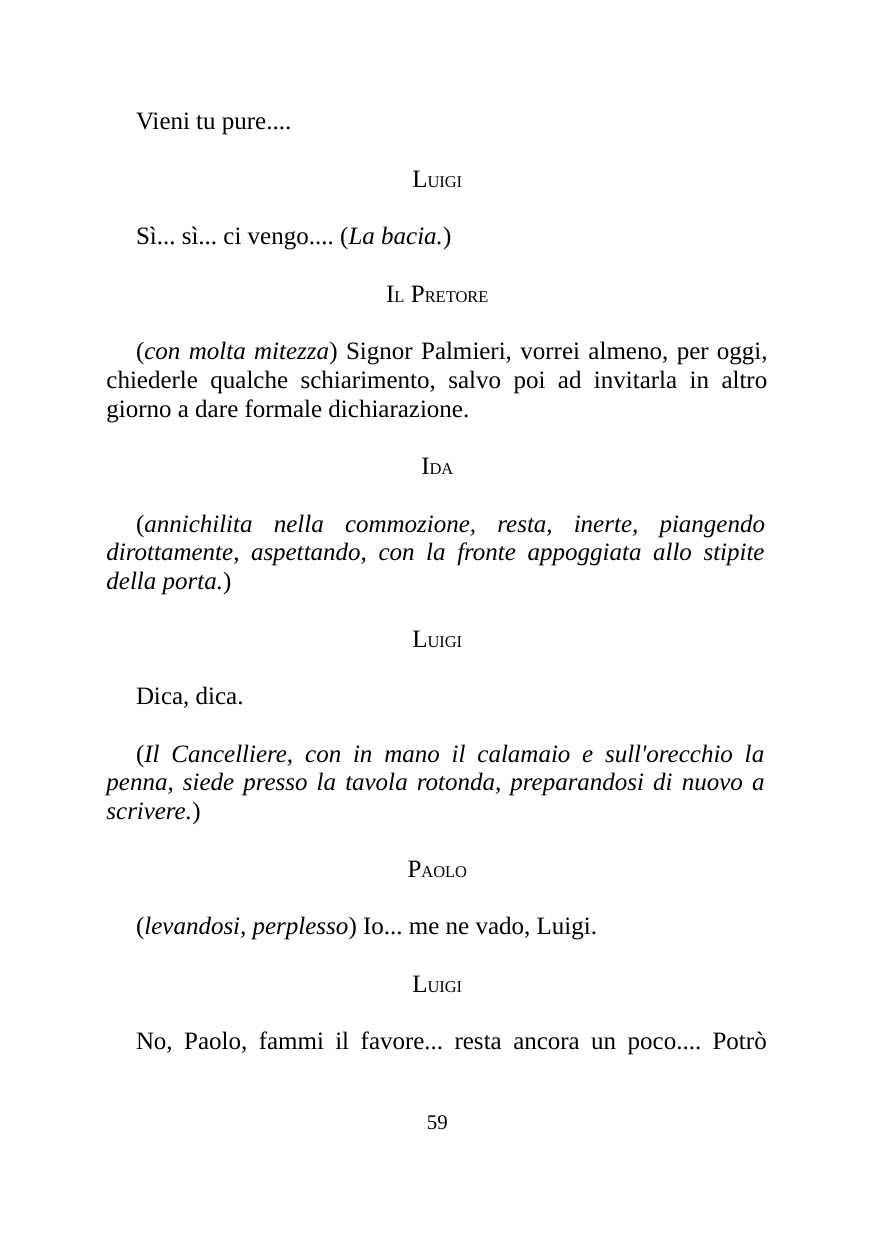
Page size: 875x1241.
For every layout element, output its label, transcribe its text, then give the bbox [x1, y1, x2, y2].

text Vieni tu pure.... [106, 106, 768, 135]
text Luigi [106, 624, 768, 652]
text Dica, dica. [106, 681, 768, 710]
text Il Pretore [106, 279, 768, 307]
text Sì... sì... ci vengo.... (La bacia.) [106, 221, 768, 250]
text (con molta mitezza) Signor Palmieri, vorrei almeno, per oggi, chiederle qualche schiarimento, salvo poi ad invitarla in altro giorno a dare formale dichiarazione. [106, 336, 768, 422]
text (Il Cancelliere, con in mano il calamaio e sull'orecchio la penna, siede presso la tavola rotonda, preparandosi di nuovo a scrivere.) [106, 739, 768, 825]
text Luigi [106, 164, 768, 192]
text Luigi [106, 969, 768, 997]
text Ida [106, 451, 768, 480]
text No, Paolo, fammi il favore... resta ancora un poco.... Potrò [106, 1026, 768, 1055]
text Paolo [106, 854, 768, 882]
text (levandosi, perplesso) Io... me ne vado, Luigi. [106, 911, 768, 940]
text (annichilita nella commozione, resta, inerte, piangendo dirottamente, aspettando, con la fronte appoggiata allo stipite della porta.) [106, 509, 768, 595]
